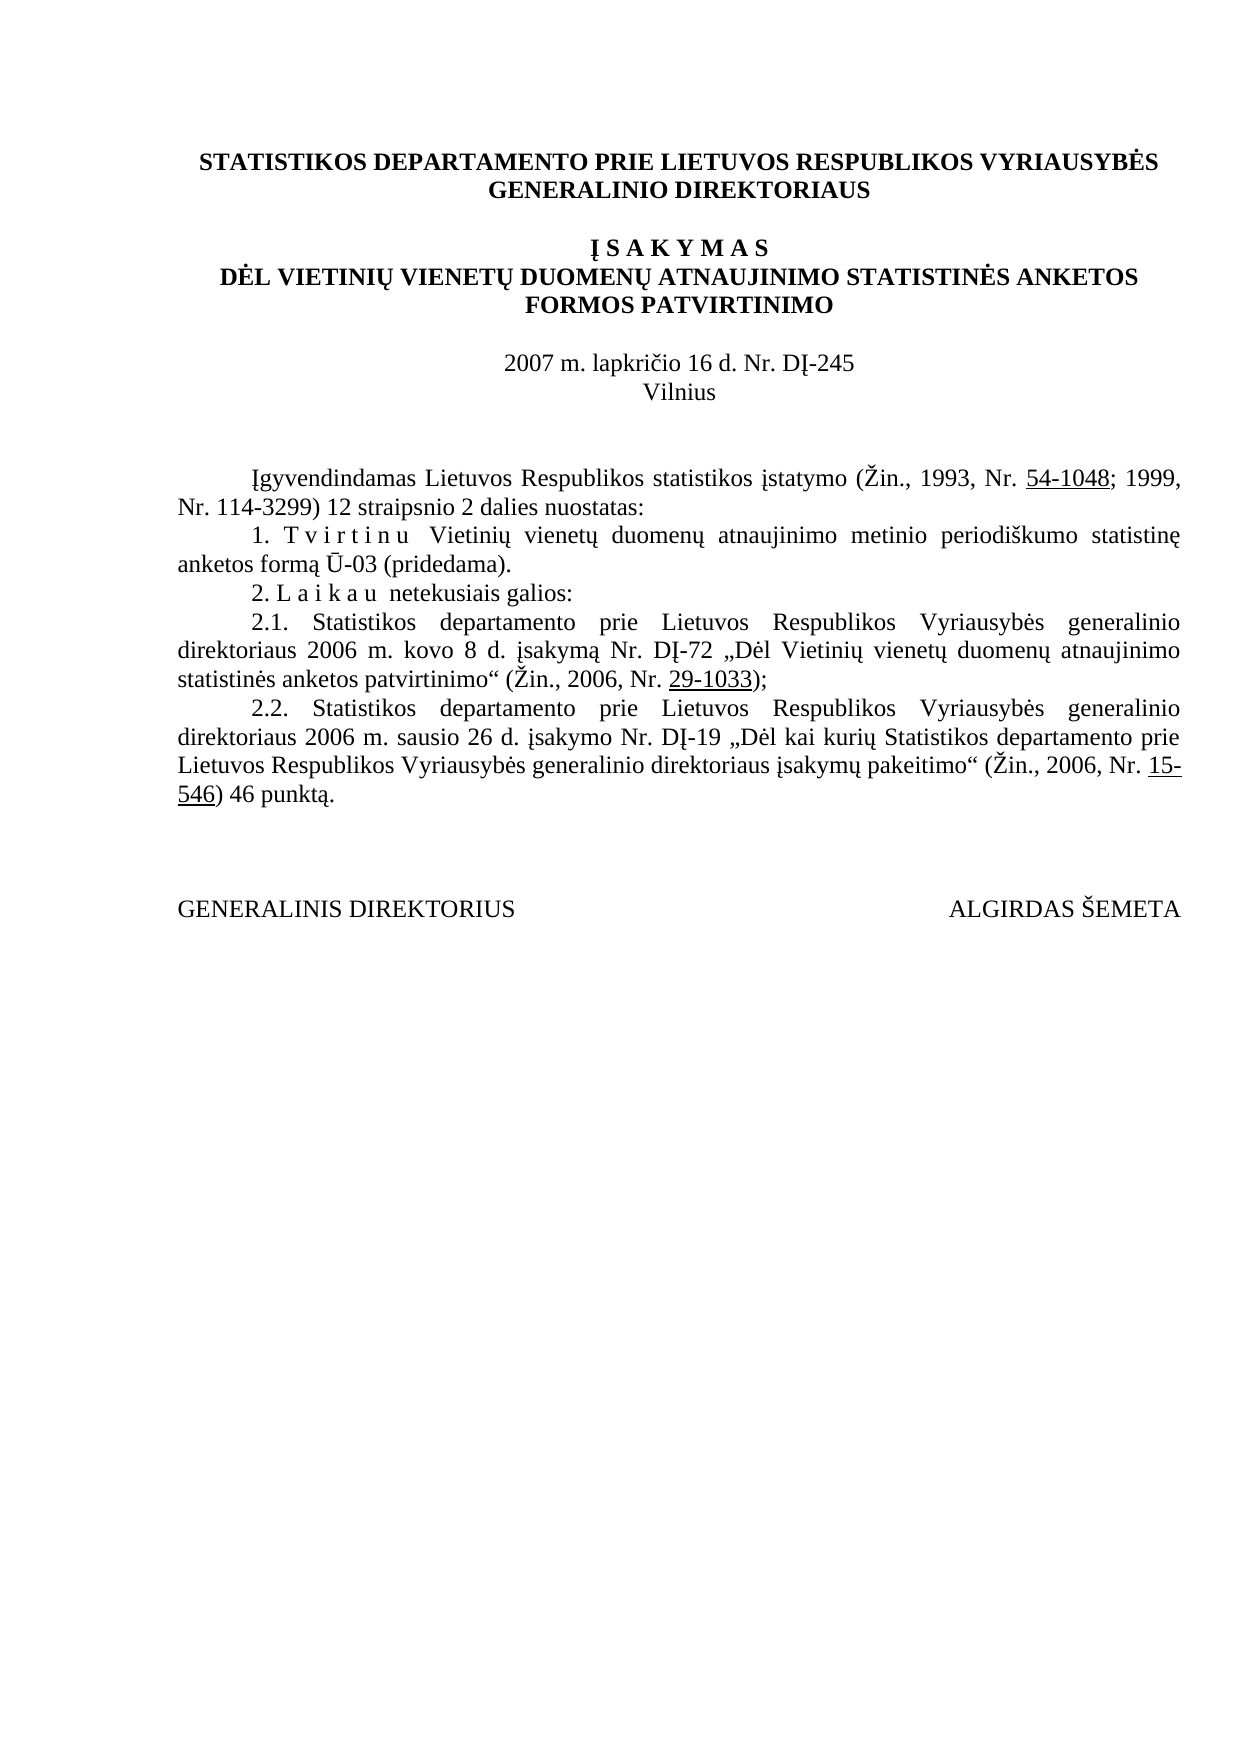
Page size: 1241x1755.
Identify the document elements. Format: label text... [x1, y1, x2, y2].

text Vilnius [177, 377, 1181, 406]
text 2. Laikau netekusiais galios: [177, 578, 1181, 607]
text 1. Tvirtinu Vietinių vienetų duomenų atnaujinimo metinio periodiškumo statistinę anketos formą Ū-03 (pridedama). [177, 521, 1181, 578]
text 2.1. Statistikos departamento prie Lietuvos Respublikos Vyriausybės generalinio direktoriaus 2006 m. kovo 8 d. įsakymą Nr. DĮ-72 „Dėl Vietinių vienetų duomenų atnaujinimo statistinės anketos patvirtinimo“ (Žin., 2006, Nr. 29-1033); [177, 607, 1181, 693]
text DĖL VIETINIŲ VIENETŲ DUOMENŲ ATNAUJINIMO STATISTINĖS ANKETOS FORMOS PATVIRTINIMO [177, 262, 1181, 319]
text Į S A K Y M A S [177, 233, 1181, 262]
text Įgyvendindamas Lietuvos Respublikos statistikos įstatymo (Žin., 1993, Nr. 54-1048; 1999, Nr. 114-3299) 12 straipsnio 2 dalies nuostatas: [177, 463, 1181, 521]
text GENERALINIS DIREKTORIUS ALGIRDAS ŠEMETA [177, 894, 1181, 923]
text STATISTIKOS DEPARTAMENTO PRIE LIETUVOS RESPUBLIKOS VYRIAUSYBĖS GENERALINIO DIREKTORIAUS [177, 147, 1181, 204]
text 2.2. Statistikos departamento prie Lietuvos Respublikos Vyriausybės generalinio direktoriaus 2006 m. sausio 26 d. įsakymo Nr. DĮ-19 „Dėl kai kurių Statistikos departamento prie Lietuvos Respublikos Vyriausybės generalinio direktoriaus įsakymų pakeitimo“ (Žin., 2006, Nr. 15-546) 46 punktą. [177, 693, 1181, 808]
text 2007 m. lapkričio 16 d. Nr. DĮ-245 [177, 348, 1181, 377]
